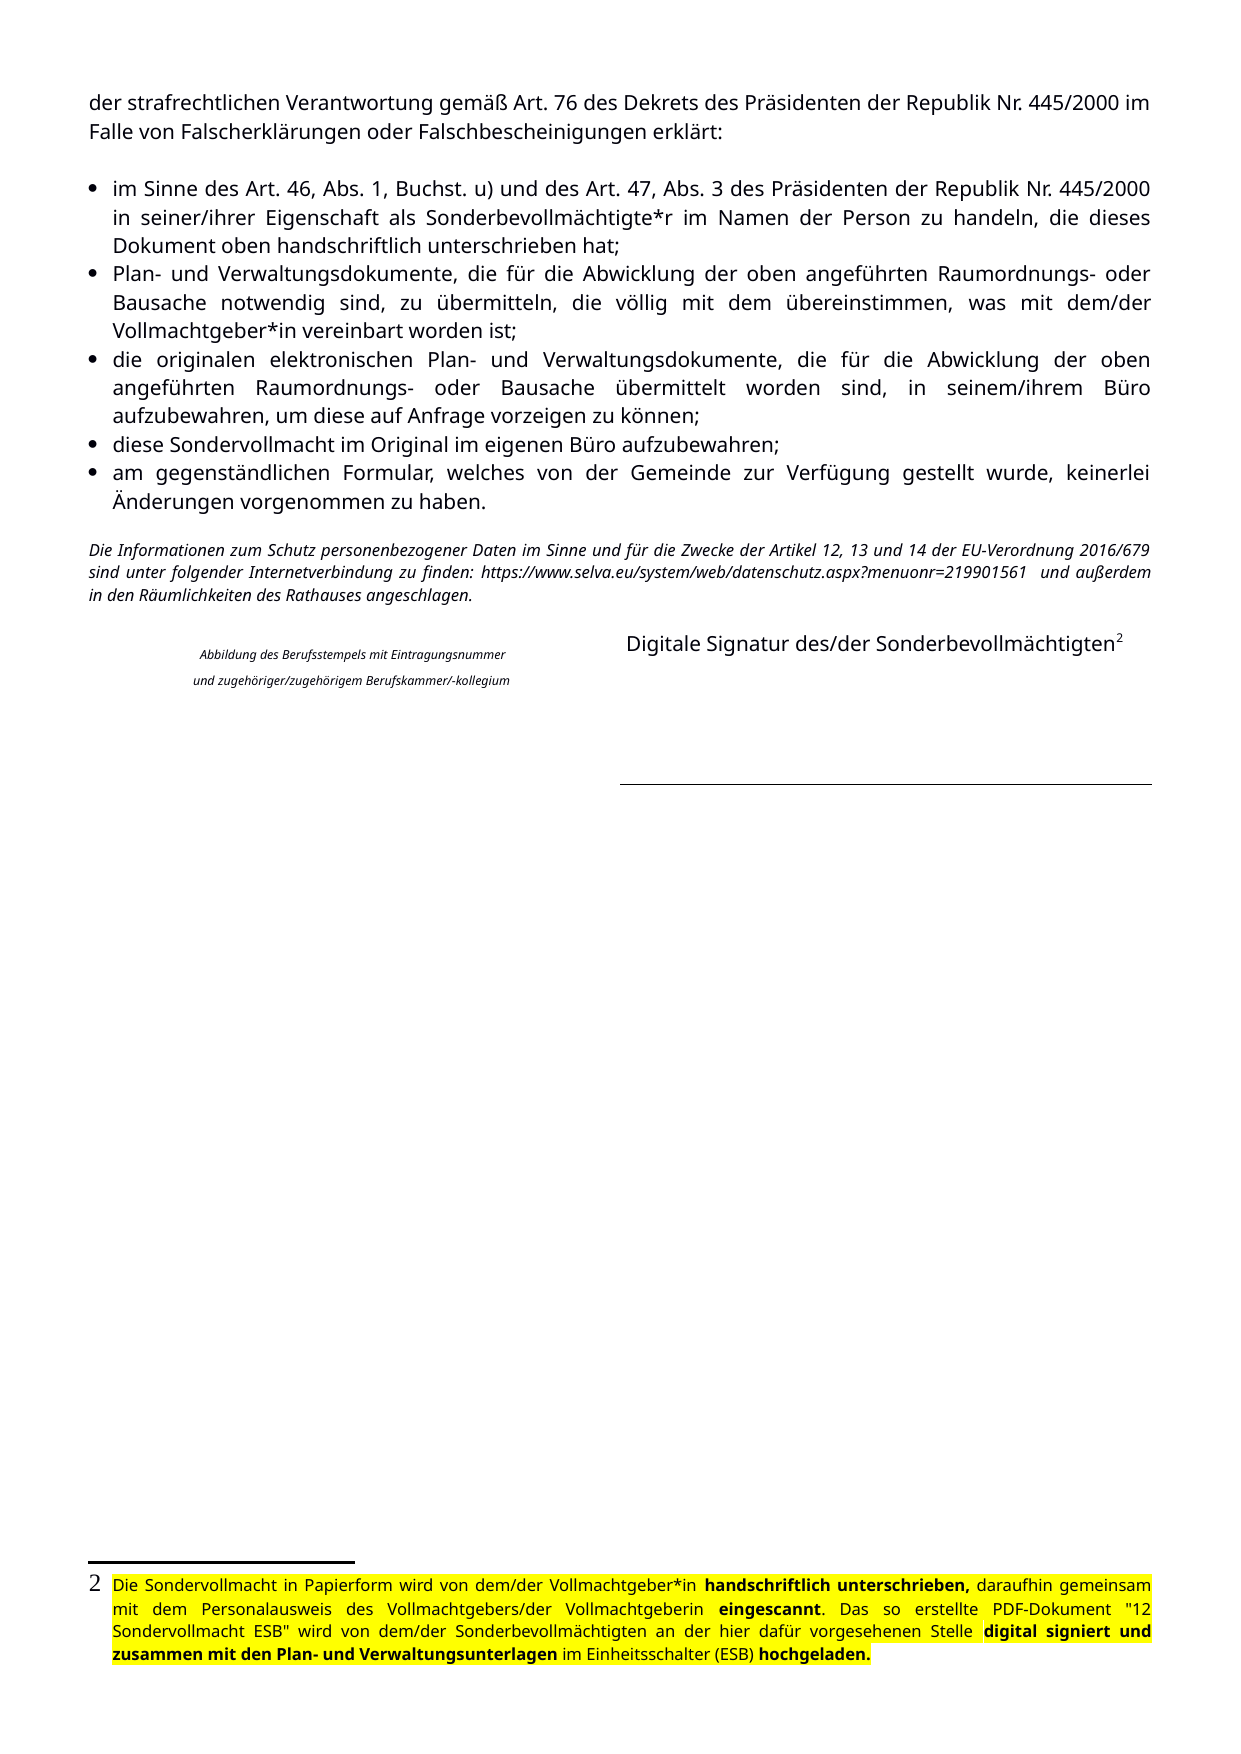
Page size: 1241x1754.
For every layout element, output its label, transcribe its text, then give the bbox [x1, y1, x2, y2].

list Plan- und Verwaltungsdokumente, die für die Abwicklung der oben angeführten Raumordnungs- oder Bausache notwendig sind, zu übermitteln, die völlig mit dem übereinstimmen, was mit dem/der Vollmachtgeber*in vereinbart worden ist; [88, 259, 1152, 345]
list im Sinne des Art. 46, Abs. 1, Buchst. u) und des Art. 47, Abs. 3 des Präsidenten der Republik Nr. 445/2000 in seiner/ihrer Eigenschaft als Sonderbevollmächtigte*r im Namen der Person zu handeln, die dieses Dokument oben handschriftlich unterschrieben hat; [88, 174, 1152, 259]
list die originalen elektronischen Plan- und Verwaltungsdokumente, die für die Abwicklung der oben angeführten Raumordnungs- oder Bausache übermittelt worden sind, in seinem/ihrem Büro aufzubewahren, um diese auf Anfrage vorzeigen zu können; [88, 345, 1152, 430]
text der strafrechtlichen Verantwortung gemäß Art. 76 des Dekrets des Präsidenten der Republik Nr. 445/2000 im Falle von Falscherklärungen oder Falschbescheinigungen erklärt: [88, 88, 1152, 145]
table_header Digitale Signatur des/der Sonderbevollmächtigten [620, 623, 1152, 784]
list diese Sondervollmacht im Original im eigenen Büro aufzubewahren; [88, 430, 1152, 458]
table_header Abbildung des Berufsstempels mit Eintragungsnummer und zugehöriger/zugehörigem Berufskammer/-kollegium [89, 623, 620, 784]
list am gegenständlichen Formular, welches von der Gemeinde zur Verfügung gestellt wurde, keinerlei Änderungen vorgenommen zu haben. [88, 458, 1152, 515]
text Die Informationen zum Schutz personenbezogener Daten im Sinne und für die Zwecke der Artikel 12, 13 und 14 der EU-Verordnung 2016/679 sind unter folgender Internetverbindung zu finden: https://www.selva.eu/system/web/datenschutz.aspx?menuonr=219901561 und außerdem in den Räumlichkeiten des Rathauses angeschlagen. [88, 538, 1152, 606]
